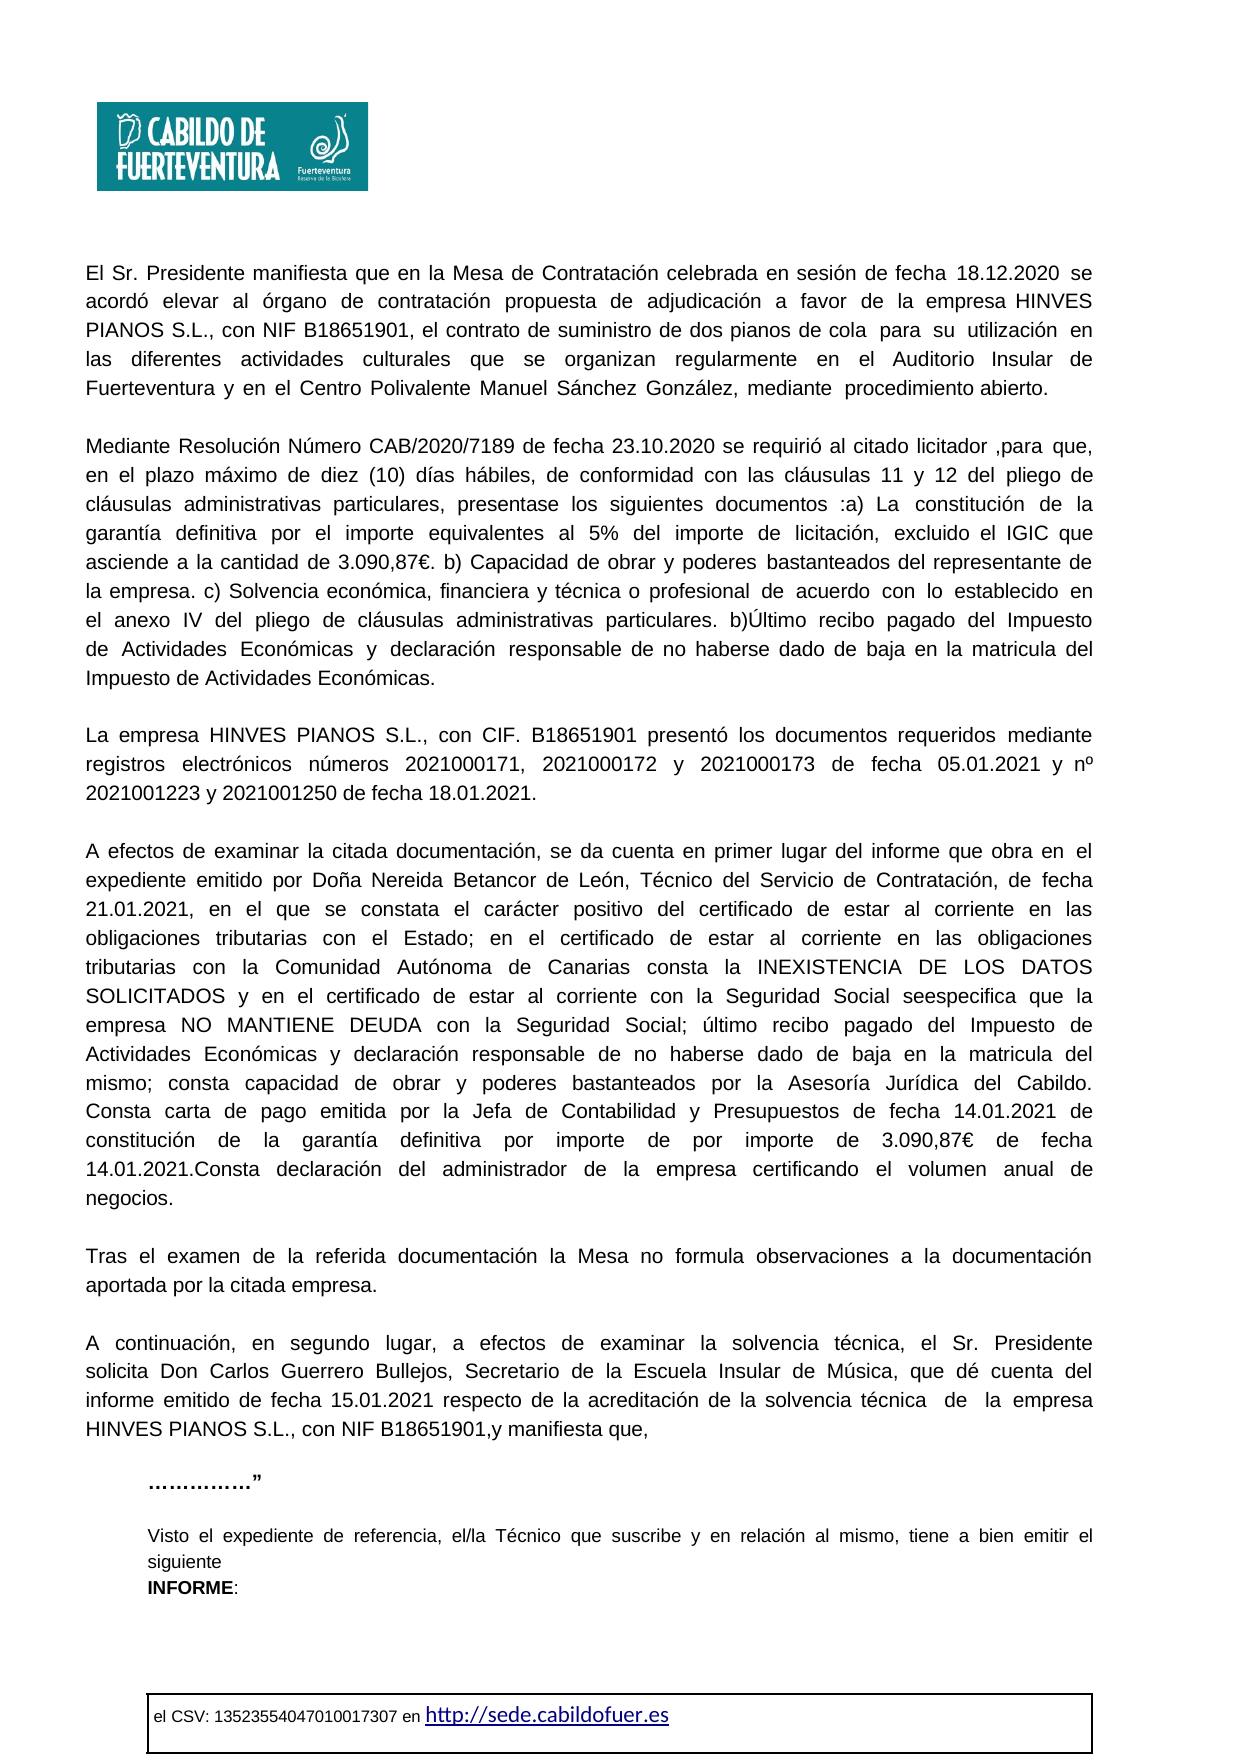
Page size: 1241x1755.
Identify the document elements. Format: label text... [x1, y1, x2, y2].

subtitle ……………” [147, 1470, 1107, 1494]
text La empresa HINVES PIANOS S.L., con CIF. B18651901 presentó los documentos requeridos mediante registros electrónicos números 2021000171, 2021000172 y 2021000173 de fecha 05.01.2021 y nº 2021001223 y 2021001250 de fecha 18.01.2021. [85, 723, 1093, 805]
text A efectos de examinar la citada documentación, se da cuenta en primer lugar del informe que obra en el expediente emitido por Doña Nereida Betancor de León, Técnico del Servicio de Contratación, de fecha 21.01.2021, en el que se constata el carácter positivo del certificado de estar al corriente en las obligaciones tributarias con el Estado; en el certificado de estar al corriente en las obligaciones tributarias con la Comunidad Autónoma de Canarias consta la INEXISTENCIA DE LOS DATOS SOLICITADOS y en el certificado de estar al corriente con la Seguridad Social seespecifica que la empresa NO MANTIENE DEUDA con la Seguridad Social; último recibo pagado del Impuesto de Actividades Económicas y declaración responsable de no haberse dado de baja en la matricula del mismo; consta capacidad de obrar y poderes bastanteados por la Asesoría Jurídica del Cabildo. Consta carta de pago emitida por la Jefa de Contabilidad y Presupuestos de fecha 14.01.2021 de constitución de la garantía definitiva por importe de por importe de 3.090,87€ de fecha 14.01.2021.Consta declaración del administrador de la empresa certificando el volumen anual de negocios. [85, 839, 1093, 1210]
text El Sr. Presidente manifiesta que en la Mesa de Contratación celebrada en sesión de fecha 18.12.2020 se acordó elevar al órgano de contratación propuesta de adjudicación a favor de la empresa HINVES PIANOS S.L., con NIF B18651901, el contrato de suministro de dos pianos de cola para su utilización en las diferentes actividades culturales que se organizan regularmente en el Auditorio Insular de Fuerteventura y en el Centro Polivalente Manuel Sánchez González, mediante procedimiento abierto. [85, 260, 1093, 400]
text Tras el examen de la referida documentación la Mesa no formula observaciones a la documentación aportada por la citada empresa. [85, 1244, 1093, 1297]
text INFORME: [147, 1577, 1107, 1598]
text A continuación, en segundo lugar, a efectos de examinar la solvencia técnica, el Sr. Presidente solicita Don Carlos Guerrero Bullejos, Secretario de la Escuela Insular de Música, que dé cuenta del informe emitido de fecha 15.01.2021 respecto de la acreditación de la solvencia técnica de la empresa HINVES PIANOS S.L., con NIF B18651901,y manifiesta que, [85, 1330, 1093, 1441]
text Mediante Resolución Número CAB/2020/7189 de fecha 23.10.2020 se requirió al citado licitador ,para que, en el plazo máximo de diez (10) días hábiles, de conformidad con las cláusulas 11 y 12 del pliego de cláusulas administrativas particulares, presentase los siguientes documentos :a) La constitución de la garantía definitiva por el importe equivalentes al 5% del importe de licitación, excluido el IGIC que asciende a la cantidad de 3.090,87€. b) Capacidad de obrar y poderes bastanteados del representante de la empresa. c) Solvencia económica, financiera y técnica o profesional de acuerdo con lo establecido en el anexo IV del pliego de cláusulas administrativas particulares. b)Último recibo pagado del Impuesto de Actividades Económicas y declaración responsable de no haberse dado de baja en la matricula del Impuesto de Actividades Económicas. [85, 434, 1093, 689]
text Visto el expediente de referencia, el/la Técnico que suscribe y en relación al mismo, tiene a bien emitir el siguiente [147, 1525, 1093, 1572]
